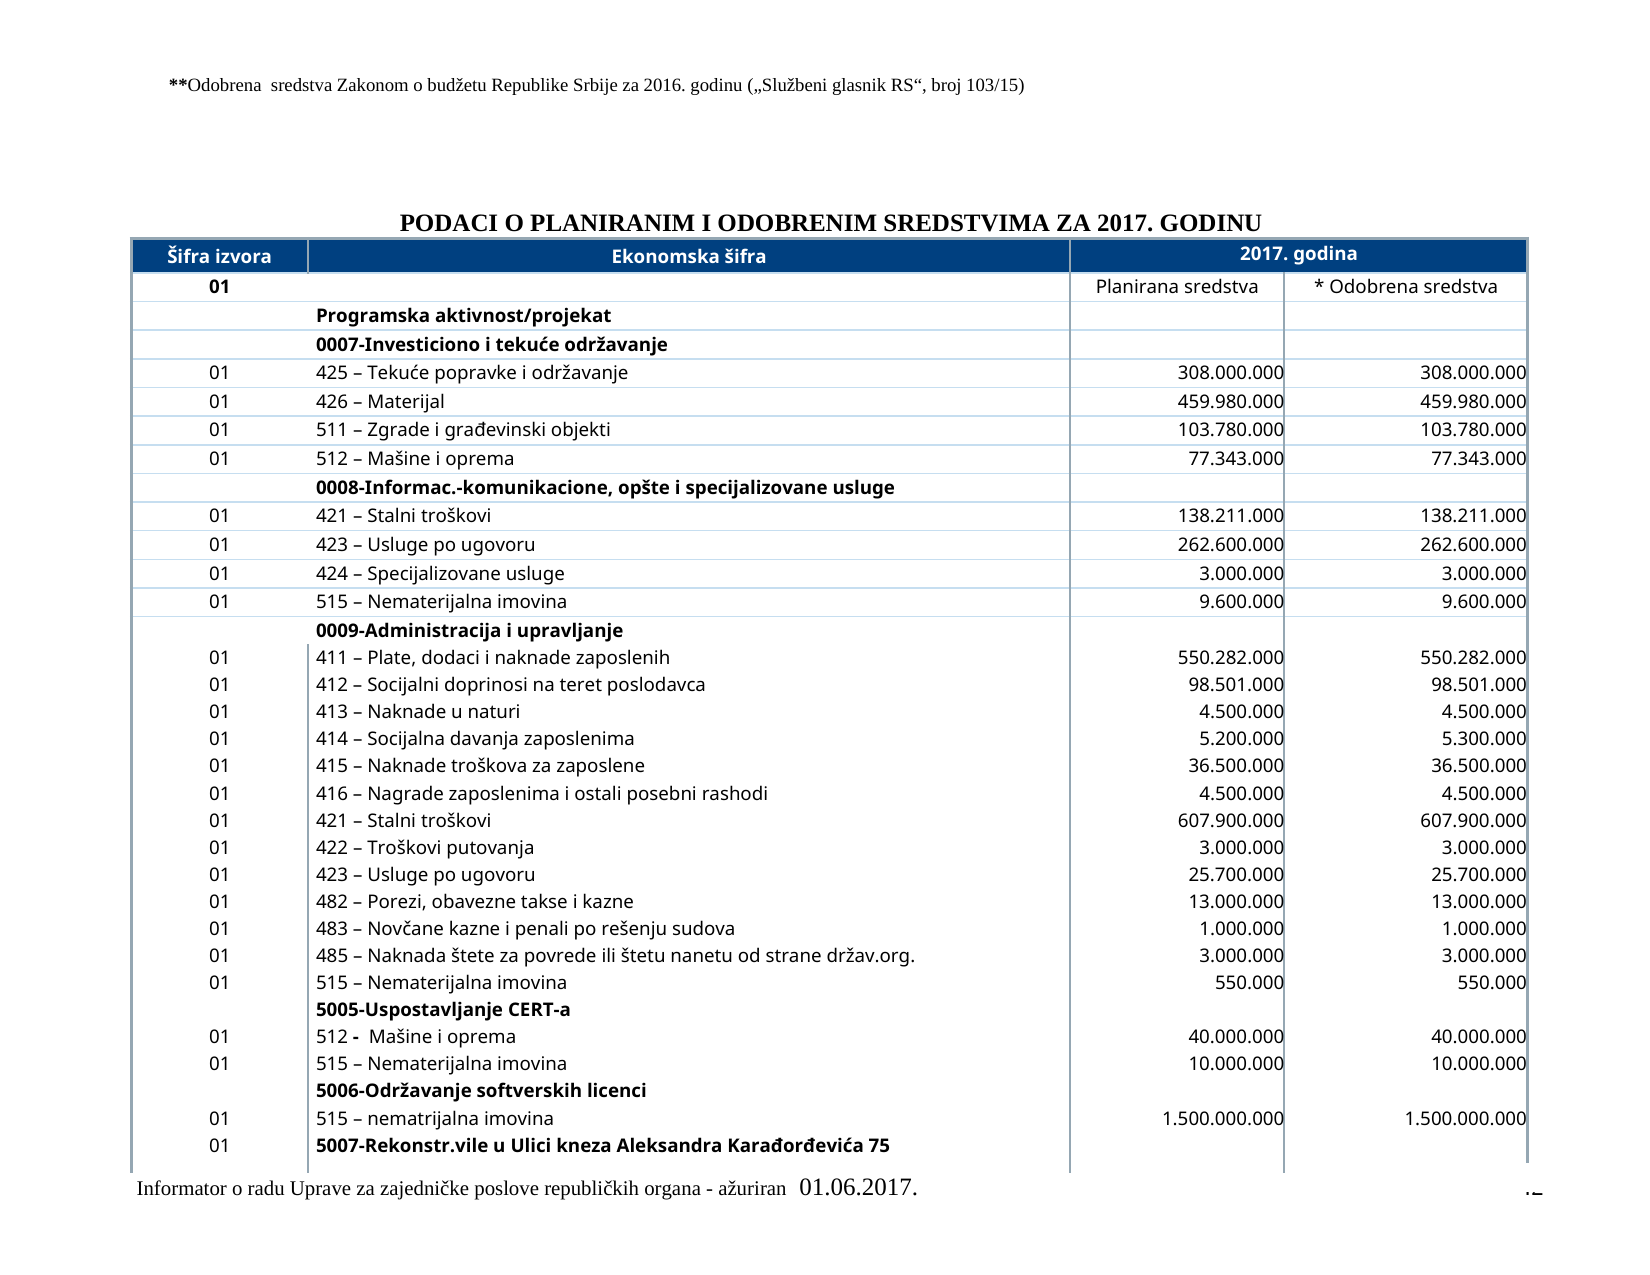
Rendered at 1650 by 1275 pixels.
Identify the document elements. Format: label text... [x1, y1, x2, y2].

table_cell 01 [133, 753, 307, 780]
table_cell [133, 302, 308, 329]
table_cell 01 [133, 274, 308, 301]
table_cell 01 [133, 1132, 307, 1172]
table_cell 01 [133, 560, 308, 587]
table_cell 515 – Nematerijalna imovina [308, 589, 1069, 616]
table_cell 77.343.000 [1071, 446, 1283, 472]
table_cell 423 – Usluge po ugovoru [309, 861, 1069, 888]
table_cell 607.900.000 [1285, 807, 1526, 834]
table_cell [1071, 331, 1283, 358]
table_cell 01 [133, 671, 307, 698]
table_cell 459.980.000 [1285, 388, 1526, 415]
table_header Ekonomska šifra [309, 240, 1069, 272]
table_cell 01 [133, 644, 307, 671]
table_header Šifra izvora [133, 240, 307, 272]
table_cell 515 – Nematerijalna imovina [309, 969, 1069, 996]
table_cell 0009-Administracija i upravlјanje [308, 617, 1069, 644]
table_cell 5006-Održavanje softverskih licenci [309, 1078, 1069, 1105]
table_cell 5.200.000 [1071, 726, 1283, 753]
table_cell 4.500.000 [1071, 780, 1283, 807]
table_cell [133, 331, 308, 358]
table_cell 485 – Naknada štete za povrede ili štetu nanetu od strane držav.org. [309, 942, 1069, 969]
table_cell [1071, 474, 1283, 501]
table_cell [1071, 1132, 1283, 1172]
table_cell [1071, 996, 1283, 1023]
table_cell 40.000.000 [1071, 1024, 1283, 1051]
table_cell 482 – Porezi, obavezne takse i kazne [309, 888, 1069, 915]
table_cell 416 – Nagrade zaposlenima i ostali posebni rashodi [309, 780, 1069, 807]
table_cell 1.000.000 [1285, 915, 1526, 942]
table_cell 3.000.000 [1285, 560, 1526, 587]
table_cell 425 – Tekuće popravke i održavanje [308, 360, 1069, 387]
table_cell 415 – Naknade troškova za zaposlene [309, 753, 1069, 780]
table_cell 01 [133, 503, 308, 530]
table_cell [1285, 617, 1526, 644]
table_cell 98.501.000 [1285, 671, 1526, 698]
table_cell 262.600.000 [1285, 531, 1526, 558]
table_cell 5005-Uspostavlјanje CERT-a [309, 996, 1069, 1023]
table_cell 10.000.000 [1285, 1051, 1526, 1078]
text **Odobrena sredstva Zakonom o budžetu Republike Srbije za 2016. godinu („Službeni glasnik RS“, broj 103/15) [169, 74, 1556, 95]
table_cell 25.700.000 [1071, 861, 1283, 888]
table_cell [133, 996, 307, 1023]
table_cell 483 – Novčane kazne i penali po rešenju sudova [309, 915, 1069, 942]
table_cell 138.211.000 [1071, 503, 1283, 530]
table_cell [133, 617, 308, 644]
table_cell [1285, 1078, 1526, 1105]
table_cell 77.343.000 [1285, 446, 1526, 472]
table_cell 01 [133, 888, 307, 915]
table_cell 9.600.000 [1285, 589, 1526, 616]
table_cell 0007-Investiciono i tekuće održavanje [308, 331, 1069, 358]
table_cell 512 - Mašine i oprema [309, 1024, 1069, 1051]
table_cell 413 – Naknade u naturi [309, 699, 1069, 726]
table_cell 01 [133, 861, 307, 888]
table_header 2017. godina [1071, 240, 1526, 272]
table_cell 3.000.000 [1071, 560, 1283, 587]
table_cell 308.000.000 [1285, 360, 1526, 387]
table_cell 25.700.000 [1285, 861, 1526, 888]
table_cell 01 [133, 1105, 307, 1132]
table_cell 308.000.000 [1071, 360, 1283, 387]
table_cell 5.300.000 [1285, 726, 1526, 753]
table_cell 103.780.000 [1071, 417, 1283, 444]
table_cell 0008-Informac.-komunikacione, opšte i specijalizovane usluge [308, 474, 1069, 501]
table_cell [1285, 1132, 1526, 1172]
table_cell [1285, 302, 1526, 329]
table_cell 01 [133, 446, 308, 472]
table_cell 9.600.000 [1071, 589, 1283, 616]
table_cell 550.282.000 [1285, 644, 1526, 671]
table_cell [133, 474, 308, 501]
table_cell 1.500.000.000 [1071, 1105, 1283, 1132]
table_cell 01 [133, 915, 307, 942]
table_cell [133, 1078, 307, 1105]
table_cell 01 [133, 699, 307, 726]
table_cell 1.500.000.000 [1285, 1105, 1526, 1132]
table_cell 103.780.000 [1285, 417, 1526, 444]
table_cell 13.000.000 [1285, 888, 1526, 915]
table_cell 01 [133, 531, 308, 558]
table_cell 138.211.000 [1285, 503, 1526, 530]
table_cell 36.500.000 [1285, 753, 1526, 780]
table_cell 550.000 [1071, 969, 1283, 996]
table_cell 3.000.000 [1285, 942, 1526, 969]
table_cell 515 – nematrijalna imovina [309, 1105, 1069, 1132]
table_cell 01 [133, 1051, 307, 1078]
table_cell 1.000.000 [1071, 915, 1283, 942]
table_cell 36.500.000 [1071, 753, 1283, 780]
table_cell [1071, 1078, 1283, 1105]
table_cell 515 – Nematerijalna imovina [309, 1051, 1069, 1078]
table_cell 10.000.000 [1071, 1051, 1283, 1078]
table_cell [1071, 302, 1283, 329]
table_cell 411 – Plate, dodaci i naknade zaposlenih [309, 644, 1069, 671]
table_cell 512 – Mašine i oprema [308, 446, 1069, 472]
table_cell 01 [133, 589, 308, 616]
table_cell 01 [133, 942, 307, 969]
table_cell 13.000.000 [1071, 888, 1283, 915]
table_cell 4.500.000 [1285, 699, 1526, 726]
table_cell Planirana sredstva [1071, 274, 1283, 301]
table_cell Programska aktivnost/projekat [308, 302, 1069, 329]
table_cell [308, 274, 1069, 301]
table_cell 3.000.000 [1071, 942, 1283, 969]
table_cell 4.500.000 [1071, 699, 1283, 726]
table_cell [1285, 474, 1526, 501]
table_cell 5007-Rekonstr.vile u Ulici kneza Aleksandra Karađorđevića 75 [309, 1132, 1069, 1172]
table_cell 607.900.000 [1071, 807, 1283, 834]
table_cell 01 [133, 969, 307, 996]
table_cell 98.501.000 [1071, 671, 1283, 698]
table_cell 01 [133, 417, 308, 444]
table_cell 01 [133, 360, 308, 387]
table_cell 414 – Socijalna davanja zaposlenima [309, 726, 1069, 753]
table_cell 01 [133, 834, 307, 861]
table_cell 01 [133, 807, 307, 834]
table_cell 01 [133, 780, 307, 807]
table_cell 3.000.000 [1071, 834, 1283, 861]
table_cell 4.500.000 [1285, 780, 1526, 807]
table_cell 511 – Zgrade i građevinski objekti [308, 417, 1069, 444]
table_cell 3.000.000 [1285, 834, 1526, 861]
text PODACI O PLANIRANIM I ODOBRENIM SREDSTVIMA ZA 2017. GODINU [112, 208, 1556, 237]
table_cell 01 [133, 388, 308, 415]
table_cell 412 – Socijalni doprinosi na teret poslodavca [309, 671, 1069, 698]
table_cell 459.980.000 [1071, 388, 1283, 415]
table_cell 422 – Troškovi putovanja [309, 834, 1069, 861]
table_cell [1071, 617, 1283, 644]
table_cell 550.282.000 [1071, 644, 1283, 671]
table_cell 40.000.000 [1285, 1024, 1526, 1051]
table_cell 424 – Specijalizovane usluge [308, 560, 1069, 587]
table_cell 421 – Stalni troškovi [309, 807, 1069, 834]
table_cell * Odobrena sredstva [1285, 274, 1526, 301]
table_cell [1285, 331, 1526, 358]
table_cell 423 – Usluge po ugovoru [308, 531, 1069, 558]
table_cell 01 [133, 1024, 307, 1051]
table_cell 262.600.000 [1071, 531, 1283, 558]
table_cell 421 – Stalni troškovi [308, 503, 1069, 530]
table_cell 550.000 [1285, 969, 1526, 996]
table_cell 426 – Materijal [308, 388, 1069, 415]
table_cell [1285, 996, 1526, 1023]
table_cell 01 [133, 726, 307, 753]
